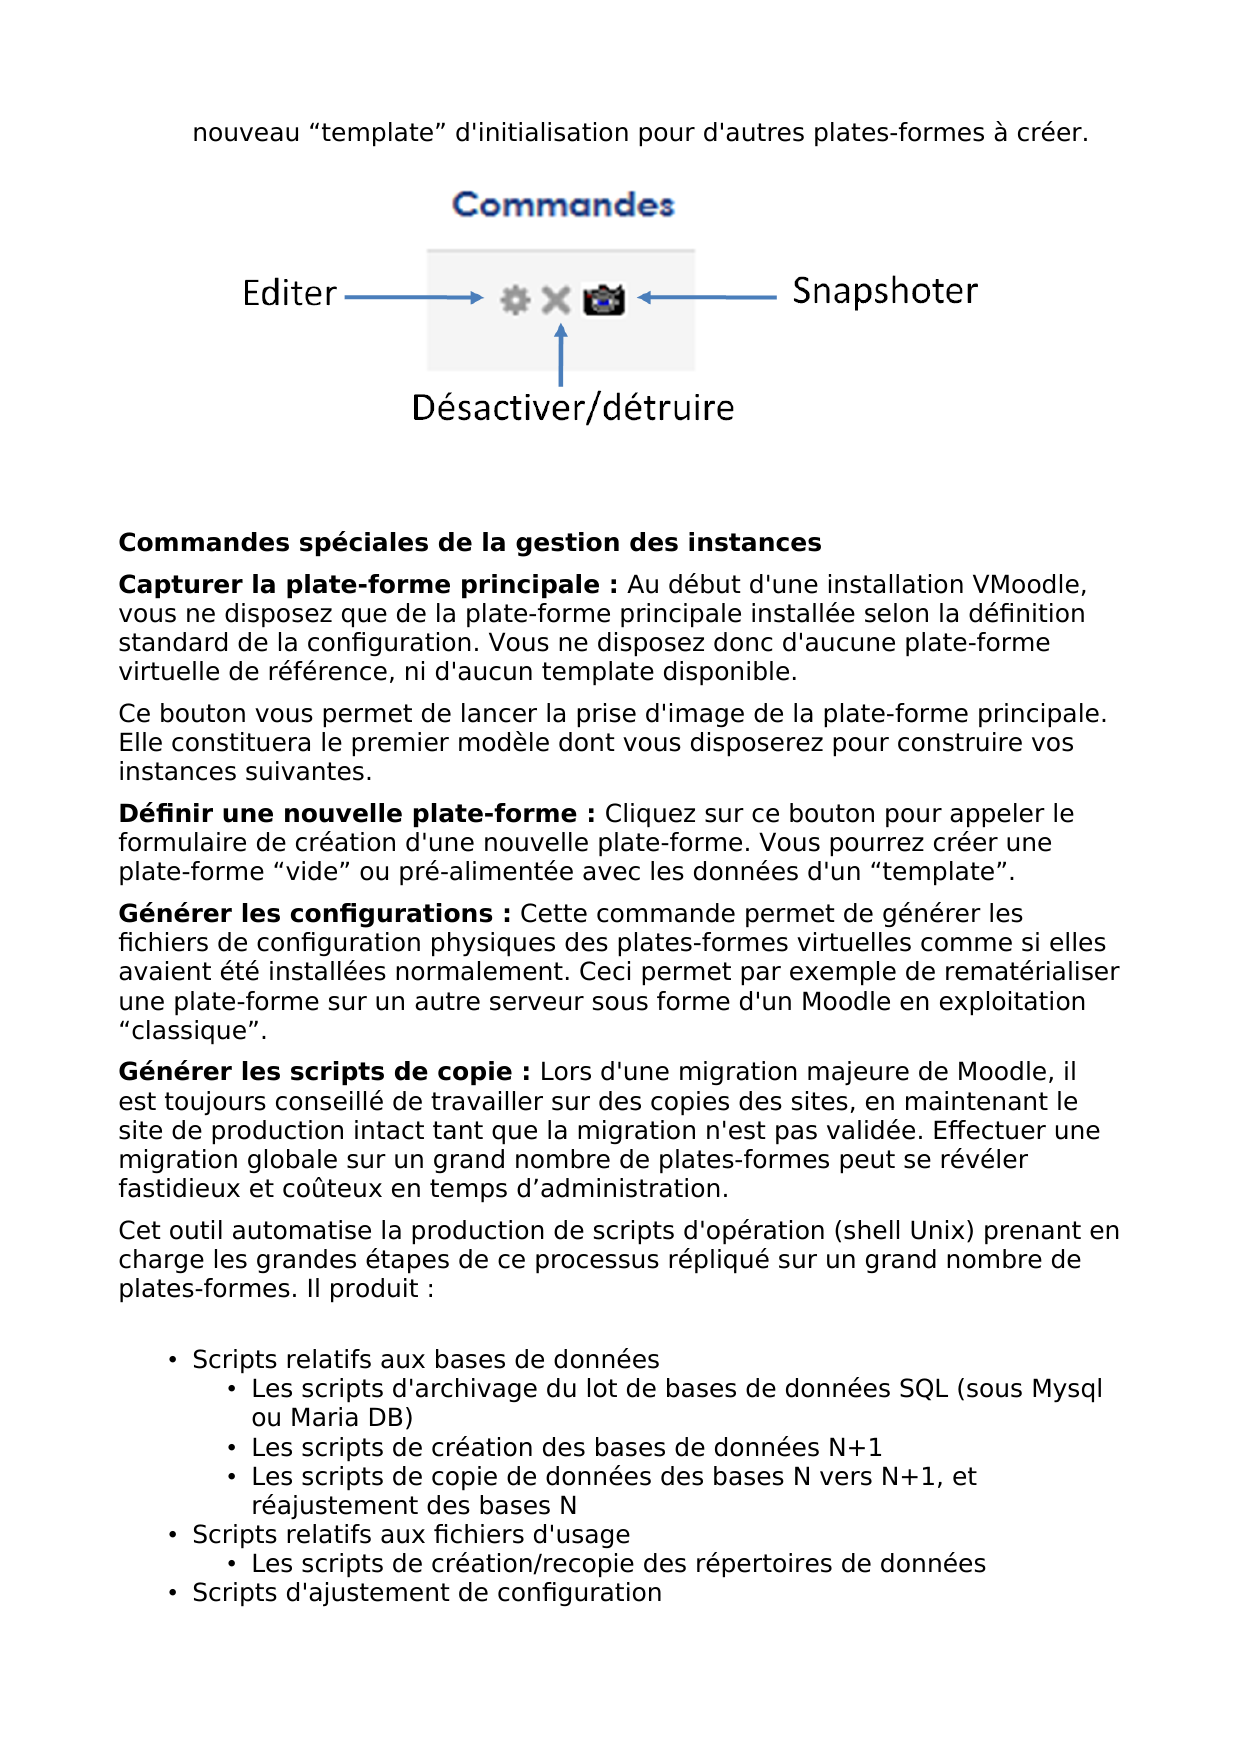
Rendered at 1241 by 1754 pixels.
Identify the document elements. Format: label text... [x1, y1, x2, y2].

list Les scripts de copie de données des bases N vers N+1, et réajustement des bases N [236, 1462, 1122, 1520]
list Scripts relatifs aux bases de données [177, 1345, 1122, 1374]
list Scripts relatifs aux fichiers d'usage [177, 1520, 1122, 1549]
list nouveau “template” d'initialisation pour d'autres plates-formes à créer. [177, 118, 1122, 147]
text Générer les configurations : Cette commande permet de générer les fichiers de configuration physiques des plates-formes virtuelles comme si elles avaient été installées normalement. Ceci permet par exemple de rematérialiser une plate-forme sur un autre serveur sous forme d'un Moodle en exploitation “classique”. [118, 899, 1122, 1045]
text Ce bouton vous permet de lancer la prise d'image de la plate-forme principale. Elle constituera le premier modèle dont vous disposerez pour construire vos instances suivantes. [118, 699, 1122, 787]
text Définir une nouvelle plate-forme : Cliquez sur ce bouton pour appeler le formulaire de création d'une nouvelle plate-forme. Vous pourrez créer une plate-forme “vide” ou pré-alimentée avec les données d'un “template”. [118, 799, 1122, 887]
text Générer les scripts de copie : Lors d'une migration majeure de Moodle, il est toujours conseillé de travailler sur des copies des sites, en maintenant le site de production intact tant que la migration n'est pas validée. Effectuer une migration globale sur un grand nombre de plates-formes peut se révéler fastidieux et coûteux en temps d’administration. [118, 1057, 1122, 1203]
list Les scripts de création/recopie des répertoires de données [236, 1549, 1122, 1579]
list Scripts d'ajustement de configuration [177, 1579, 1122, 1608]
text Cet outil automatise la production de scripts d'opération (shell Unix) prenant en charge les grandes étapes de ce processus répliqué sur un grand nombre de plates-formes. Il produit : [118, 1216, 1122, 1303]
list Les scripts de création des bases de données N+1 [236, 1433, 1122, 1462]
list Les scripts d'archivage du lot de bases de données SQL (sous Mysql ou Maria DB) [236, 1374, 1122, 1433]
subtitle Commandes spéciales de la gestion des instances [118, 528, 1122, 557]
picture [229, 147, 1011, 462]
text Capturer la plate-forme principale : Au début d'une installation VMoodle, vous ne disposez que de la plate-forme principale installée selon la définition standard de la configuration. Vous ne disposez donc d'aucune plate-forme virtuelle de référence, ni d'aucun template disponible. [118, 570, 1122, 687]
